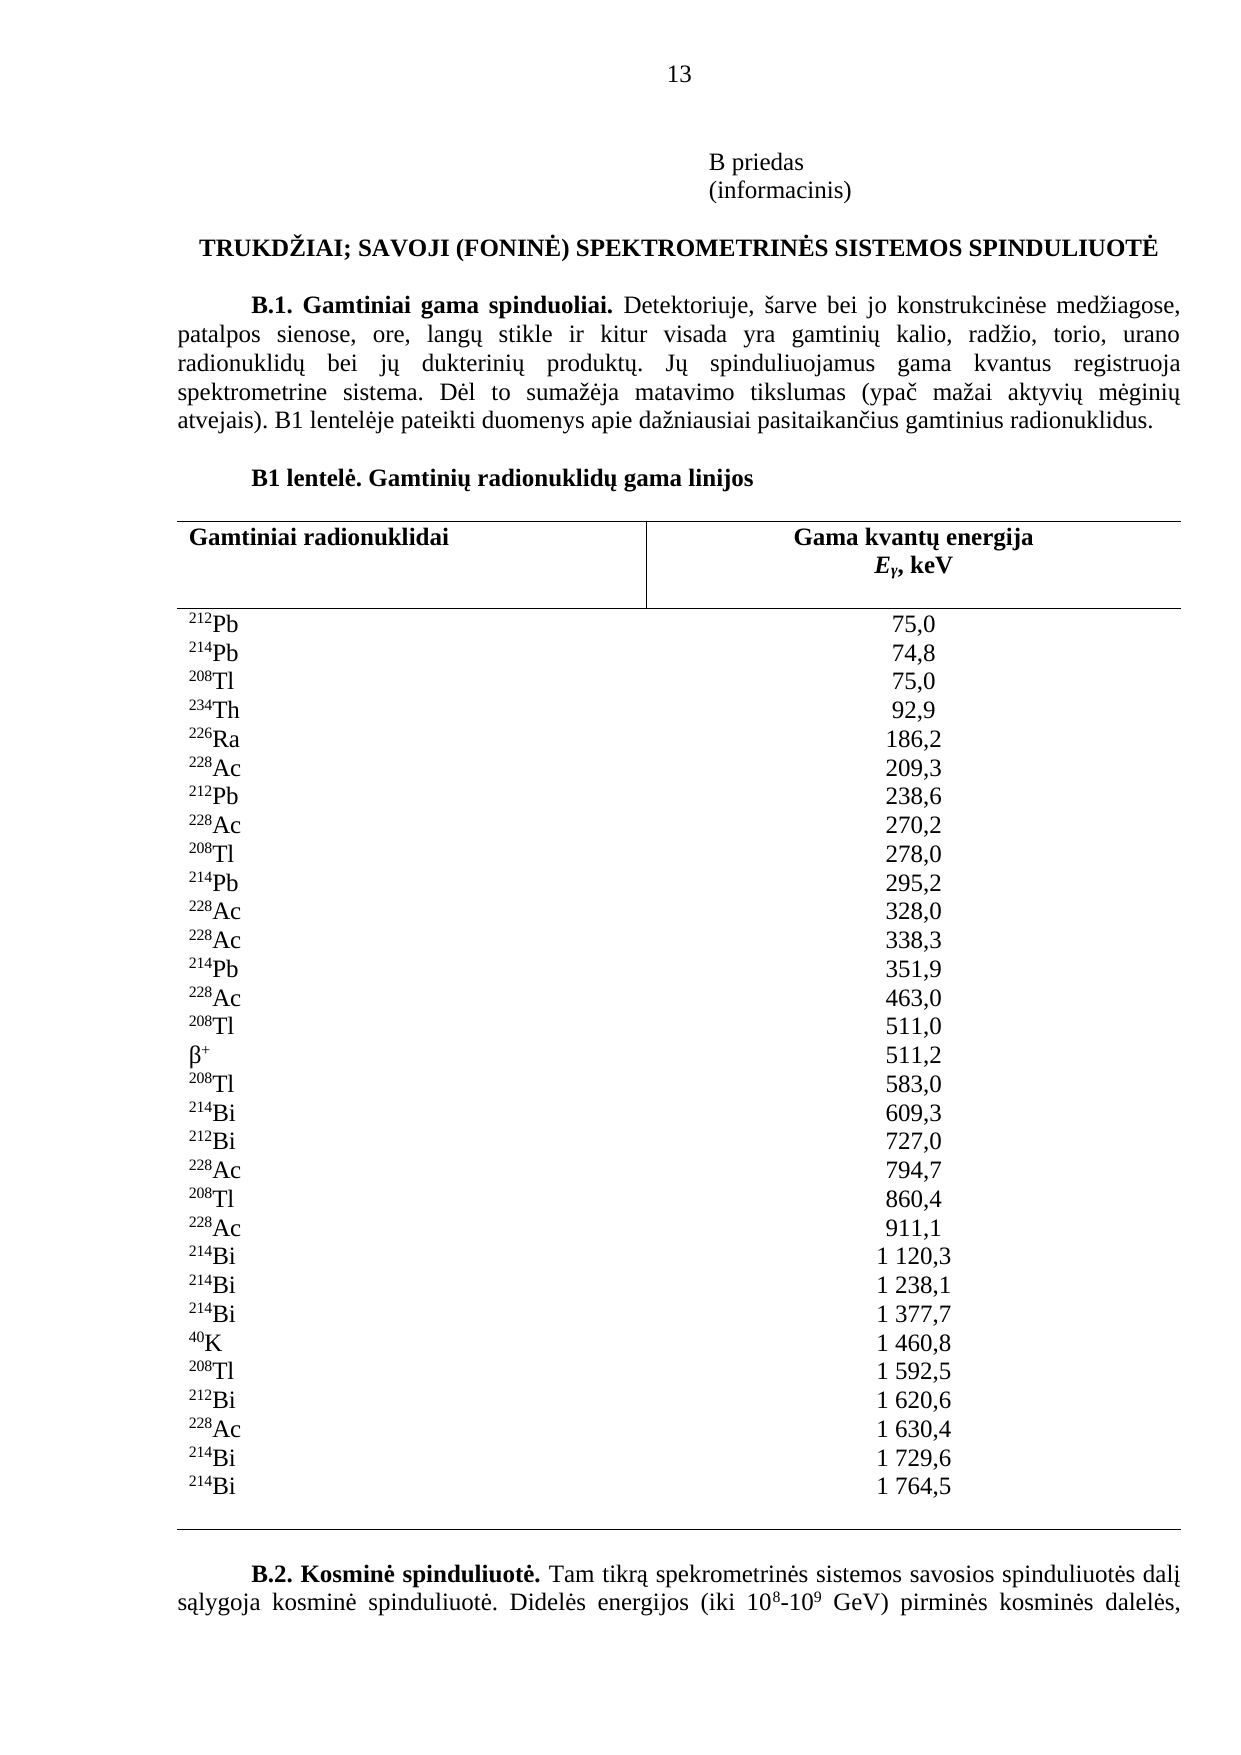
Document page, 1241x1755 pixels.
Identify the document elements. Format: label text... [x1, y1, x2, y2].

text B priedas [177, 147, 1181, 176]
table_cell 1 592,5 [646, 1356, 1181, 1385]
table_cell 234Th [177, 695, 646, 724]
table_cell 1 620,6 [646, 1385, 1181, 1414]
table_cell 212Pb [177, 781, 646, 810]
table_cell 228Ac [177, 896, 646, 925]
table_cell 74,8 [646, 638, 1181, 666]
table_cell [647, 579, 1181, 608]
table_cell 214Bi [177, 1270, 646, 1299]
table_header Gamtiniai radionuklidai [177, 522, 646, 579]
table_cell 463,0 [646, 983, 1181, 1011]
table_cell 208Tl [177, 1356, 646, 1385]
table_cell 270,2 [646, 810, 1181, 839]
table_cell 214Pb [177, 954, 646, 983]
table_cell 214Bi [177, 1098, 646, 1126]
table_cell 860,4 [646, 1184, 1181, 1213]
table_cell 351,9 [646, 954, 1181, 983]
table_cell 511,0 [646, 1011, 1181, 1040]
table_cell 40K [177, 1328, 646, 1356]
table_cell 328,0 [646, 896, 1181, 925]
table_cell 727,0 [646, 1126, 1181, 1155]
table_cell 228Ac [177, 983, 646, 1011]
table_cell 583,0 [646, 1069, 1181, 1098]
table_cell 295,2 [646, 868, 1181, 896]
table_cell 1 460,8 [646, 1328, 1181, 1356]
table_cell 208Tl [177, 1011, 646, 1040]
table_cell 228Ac [177, 1414, 646, 1443]
table_cell 75,0 [646, 666, 1181, 695]
table_cell 214Bi [177, 1241, 646, 1270]
table_cell 226Ra [177, 724, 646, 753]
table_cell [177, 579, 646, 608]
table_cell 511,2 [646, 1040, 1181, 1069]
table_cell 228Ac [177, 1155, 646, 1184]
table_cell 1 729,6 [646, 1443, 1181, 1471]
table_cell 1 238,1 [646, 1270, 1181, 1299]
text B.1. Gamtiniai gama spinduoliai. Detektoriuje, šarve bei jo konstrukcinėse medžiagose, patalpos sienose, ore, langų stikle ir kitur visada yra gamtinių kalio, radžio, torio, urano radionuklidų bei jų dukterinių produktų. Jų spinduliuojamus gama kvantus registruoja spektrometrine sistema. Dėl to sumažėja matavimo tikslumas (ypač mažai aktyvių mėginių atvejais). B1 lentelėje pateikti duomenys apie dažniausiai pasitaikančius gamtinius radionuklidus. [177, 291, 1181, 434]
table_cell 338,3 [646, 925, 1181, 954]
table_cell 212Bi [177, 1126, 646, 1155]
table_cell 794,7 [646, 1155, 1181, 1184]
table_cell 609,3 [646, 1098, 1181, 1126]
table_cell 209,3 [646, 753, 1181, 781]
table_cell 1 630,4 [646, 1414, 1181, 1443]
text TRUKDŽIAI; SAVOJI (FONINĖ) SPEKTROMETRINĖS SISTEMOS SPINDULIUOTĖ [177, 233, 1181, 262]
table_cell 208Tl [177, 839, 646, 868]
table_cell 208Tl [177, 1069, 646, 1098]
table_cell 208Tl [177, 666, 646, 695]
table_cell 212Pb [177, 609, 646, 638]
table_cell 92,9 [646, 695, 1181, 724]
table_cell [646, 1500, 1181, 1529]
table_cell 228Ac [177, 1213, 646, 1241]
table_cell 214Bi [177, 1471, 646, 1500]
text (informacinis) [177, 176, 1181, 204]
table_cell 214Pb [177, 868, 646, 896]
table_cell [177, 1500, 646, 1529]
table_cell 238,6 [646, 781, 1181, 810]
table_cell 214Bi [177, 1443, 646, 1471]
table_cell 208Tl [177, 1184, 646, 1213]
table_cell 75,0 [646, 609, 1181, 638]
table_cell 212Bi [177, 1385, 646, 1414]
table_cell 1 120,3 [646, 1241, 1181, 1270]
table_cell 1 764,5 [646, 1471, 1181, 1500]
text B1 lentelė. Gamtinių radionuklidų gama linijos [177, 463, 1181, 492]
table_cell 228Ac [177, 810, 646, 839]
table_cell β+ [177, 1040, 646, 1069]
table_cell 214Bi [177, 1299, 646, 1328]
table_cell 228Ac [177, 753, 646, 781]
table_cell 278,0 [646, 839, 1181, 868]
table_cell 228Ac [177, 925, 646, 954]
table_cell 214Pb [177, 638, 646, 666]
table_cell 186,2 [646, 724, 1181, 753]
table_header Gama kvantų energija Eγ, keV [647, 522, 1181, 579]
table_cell 1 377,7 [646, 1299, 1181, 1328]
table_cell 911,1 [646, 1213, 1181, 1241]
text B.2. Kosminė spinduliuotė. Tam tikrą spekrometrinės sistemos savosios spinduliuotės dalį sąlygoja kosminė spinduliuotė. Didelės energijos (iki 108-109 GeV) pirminės kosminės dalelės, [177, 1559, 1181, 1616]
